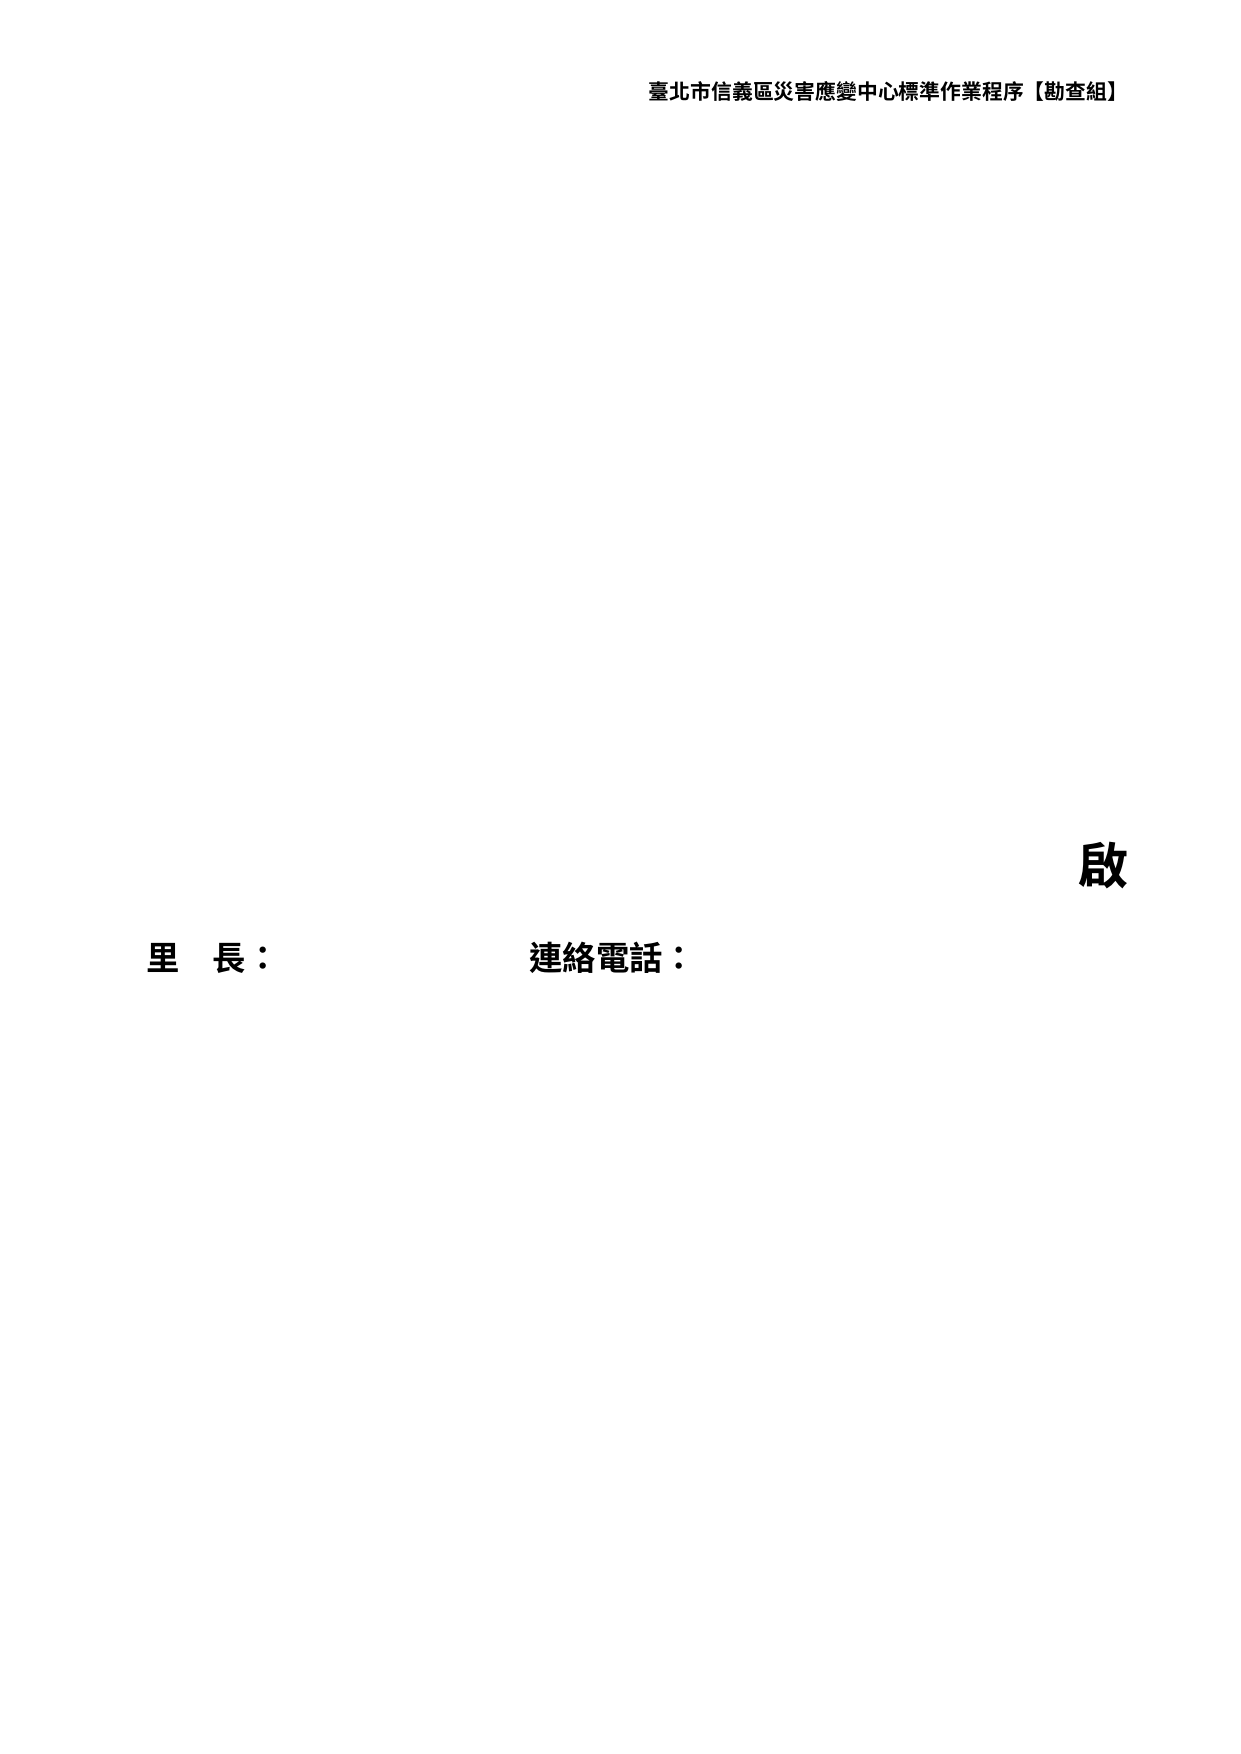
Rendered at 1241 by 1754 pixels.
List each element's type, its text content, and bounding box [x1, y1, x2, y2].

text 里 長： 連絡電話： [112, 914, 1128, 977]
text 啟 [112, 789, 1128, 914]
